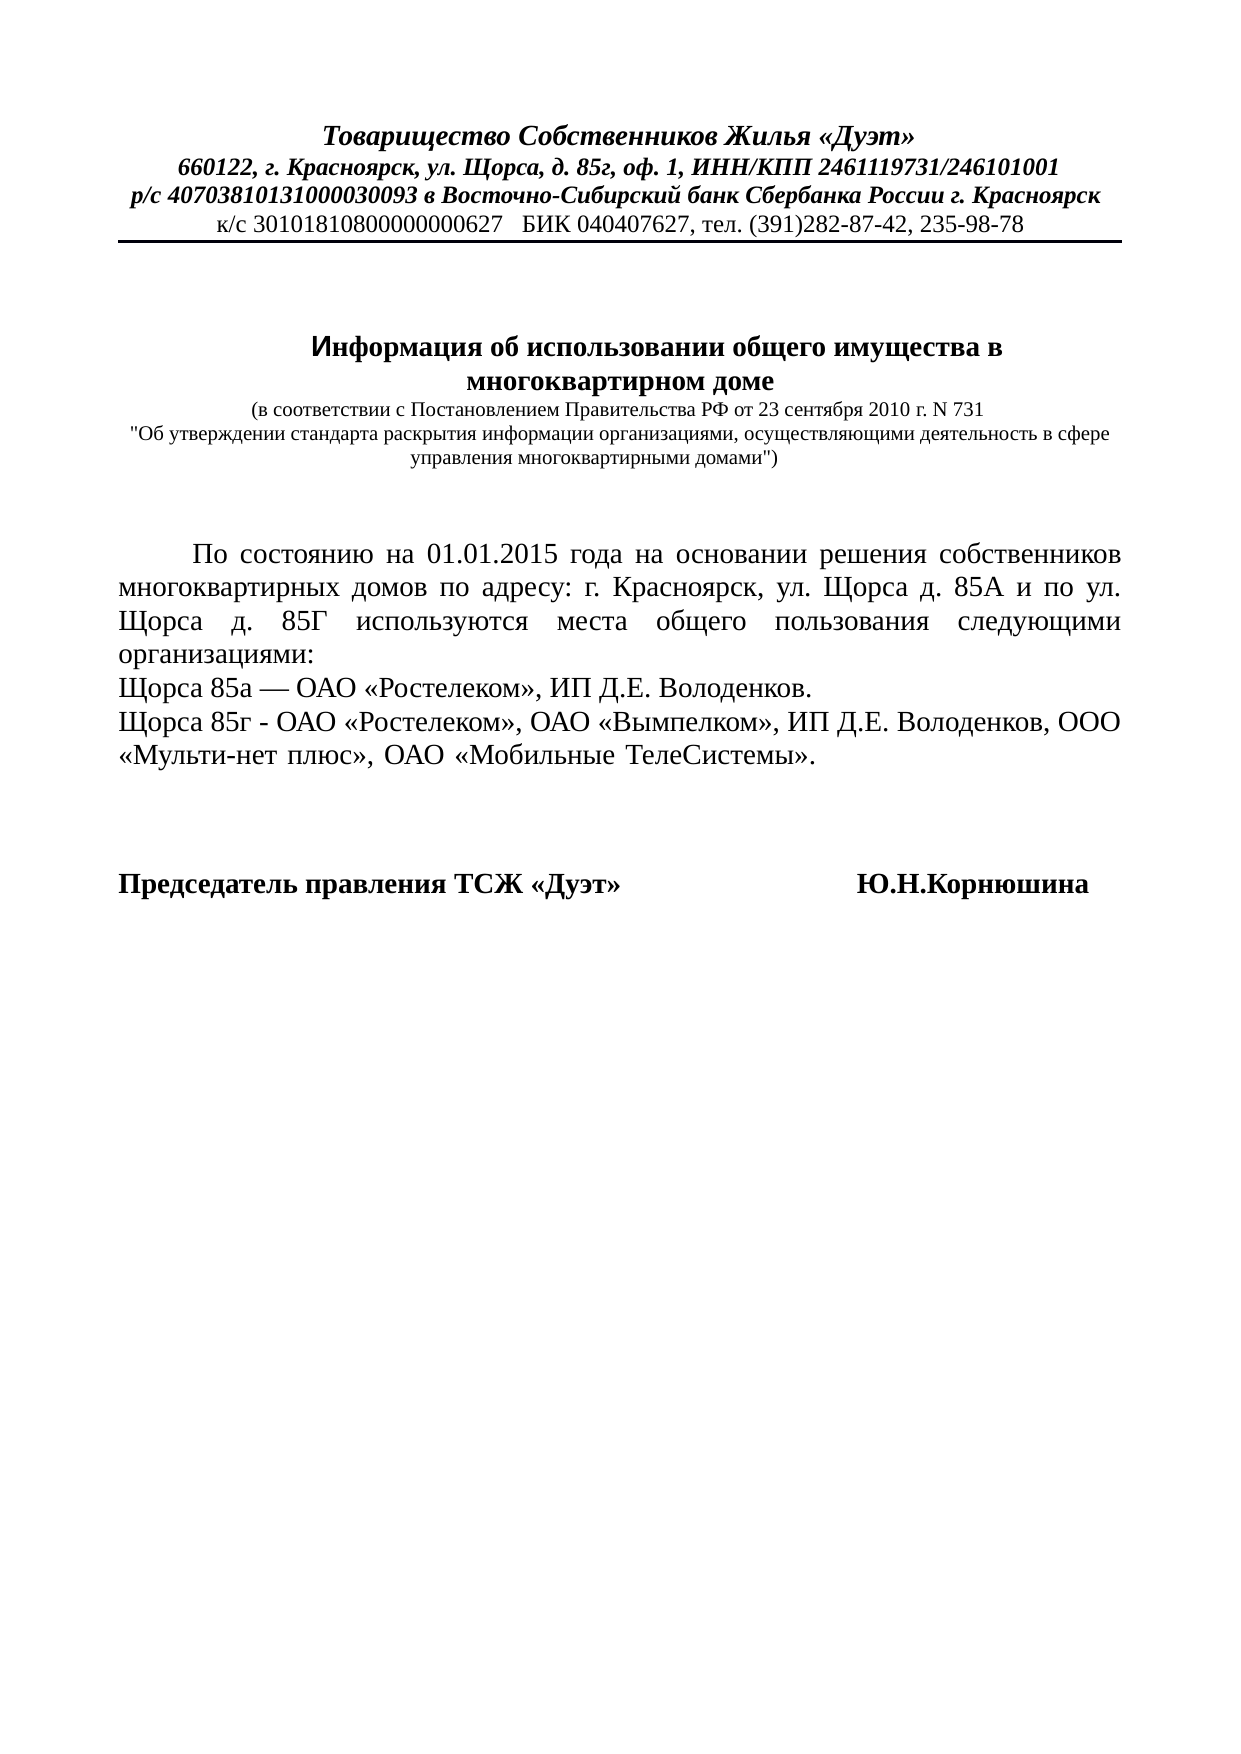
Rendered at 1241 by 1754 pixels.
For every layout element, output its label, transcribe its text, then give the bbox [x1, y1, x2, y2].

text Товарищество Собственников Жилья «Дуэт» [118, 118, 1122, 152]
text (в соответствии с Постановлением Правительства РФ от 23 сентября 2010 г. N 731 [118, 397, 1122, 421]
text "Об утверждении стандарта раскрытия информации организациями, осуществляющими деятельность в сфере управления многоквартирными домами") [118, 421, 1122, 469]
text Щорса 85г - ОАО «Ростелеком», ОАО «Вымпелком», ИП Д.Е. Володенков, ООО «Мульти-нет плюс», ОАО «Мобильные ТелеСистемы». [118, 704, 1122, 799]
text По состоянию на 01.01.2015 года на основании решения собственников многоквартирных домов по адресу: г. Красноярск, ул. Щорса д. 85А и по ул. Щорса д. 85Г используются места общего пользования следующими организациями: [118, 536, 1122, 670]
text Информация об использовании общего имущества в многоквартирном доме [118, 329, 1122, 397]
text Щорса 85а — ОАО «Ростелеком», ИП Д.Е. Володенков. [118, 670, 1122, 704]
text 660122, г. Красноярск, ул. Щорса, д. 85г, оф. 1, ИНН/КПП 2461119731/246101001 [118, 152, 1122, 180]
text Председатель правления ТСЖ «Дуэт» Ю.Н.Корнюшина [118, 867, 1122, 900]
text к/с 30101810800000000627 БИК 040407627, тел. (391)282-87-42, 235-98-78 [118, 209, 1122, 240]
text р/с 40703810131000030093 в Восточно-Сибирский банк Сбербанка России г. Красноярск [118, 180, 1122, 209]
